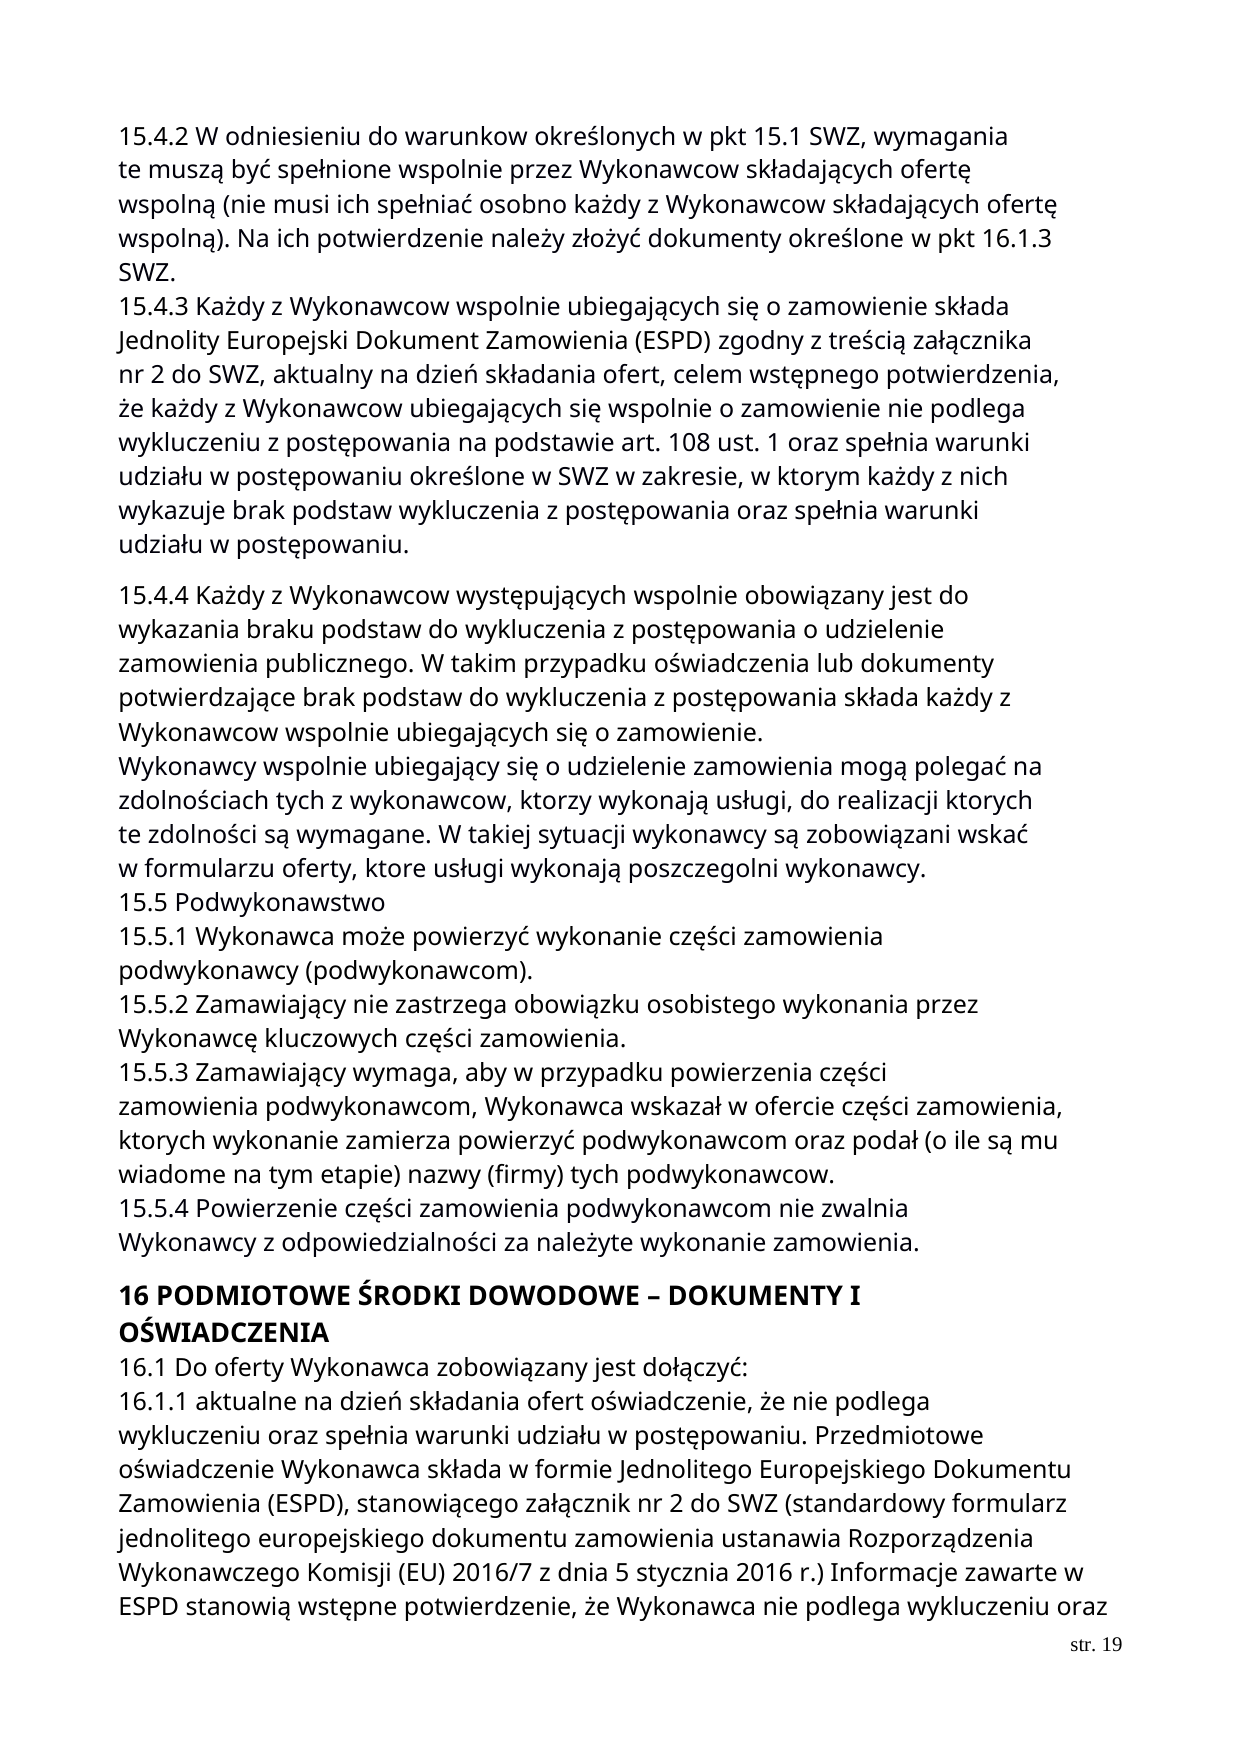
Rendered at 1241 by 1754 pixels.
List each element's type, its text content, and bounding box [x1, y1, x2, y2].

text te muszą być spełnione wspolnie przez Wykonawcow składających ofertę [118, 152, 1122, 186]
text SWZ. [118, 254, 1122, 288]
text Jednolity Europejski Dokument Zamowienia (ESPD) zgodny z treścią załącznika [118, 322, 1122, 357]
text te zdolności są wymagane. W takiej sytuacji wykonawcy są zobowiązani wskać [118, 816, 1122, 850]
text Zamowienia (ESPD), stanowiącego załącznik nr 2 do SWZ (standardowy formularz [118, 1486, 1122, 1520]
text jednolitego europejskiego dokumentu zamowienia ustanawia Rozporządzenia [118, 1520, 1122, 1554]
text 16.1.1 aktualne na dzień składania ofert oświadczenie, że nie podlega [118, 1384, 1122, 1418]
text zdolnościach tych z wykonawcow, ktorzy wykonają usługi, do realizacji ktorych [118, 782, 1122, 816]
text udziału w postępowaniu. [118, 527, 1122, 561]
text wspolną). Na ich potwierdzenie należy złożyć dokumenty określone w pkt 16.1.3 [118, 220, 1122, 254]
text 15.5.1 Wykonawca może powierzyć wykonanie części zamowienia [118, 918, 1122, 953]
text 16 PODMIOTOWE ŚRODKI DOWODOWE – DOKUMENTY I [118, 1276, 1122, 1313]
text że każdy z Wykonawcow ubiegających się wspolnie o zamowienie nie podlega [118, 391, 1122, 425]
text wspolną (nie musi ich spełniać osobno każdy z Wykonawcow składających ofertę [118, 186, 1122, 220]
text 15.4.4 Każdy z Wykonawcow występujących wspolnie obowiązany jest do [118, 578, 1122, 612]
text zamowienia podwykonawcom, Wykonawca wskazał w ofercie części zamowienia, [118, 1089, 1122, 1123]
text wykluczeniu oraz spełnia warunki udziału w postępowaniu. Przedmiotowe [118, 1418, 1122, 1452]
text potwierdzające brak podstaw do wykluczenia z postępowania składa każdy z [118, 680, 1122, 714]
text 15.5 Podwykonawstwo [118, 884, 1122, 918]
text oświadczenie Wykonawca składa w formie Jednolitego Europejskiego Dokumentu [118, 1452, 1122, 1486]
text 15.4.2 W odniesieniu do warunkow określonych w pkt 15.1 SWZ, wymagania [118, 118, 1122, 152]
text podwykonawcy (podwykonawcom). [118, 953, 1122, 987]
text Wykonawczego Komisji (EU) 2016/7 z dnia 5 stycznia 2016 r.) Informacje zawarte w [118, 1554, 1122, 1588]
text wykluczeniu z postępowania na podstawie art. 108 ust. 1 oraz spełnia warunki [118, 425, 1122, 459]
text Wykonawcow wspolnie ubiegających się o zamowienie. [118, 714, 1122, 748]
text nr 2 do SWZ, aktualny na dzień składania ofert, celem wstępnego potwierdzenia, [118, 357, 1122, 391]
text ktorych wykonanie zamierza powierzyć podwykonawcom oraz podał (o ile są mu [118, 1123, 1122, 1157]
text 15.5.3 Zamawiający wymaga, aby w przypadku powierzenia części [118, 1055, 1122, 1089]
text ESPD stanowią wstępne potwierdzenie, że Wykonawca nie podlega wykluczeniu oraz [118, 1588, 1122, 1622]
text 15.5.2 Zamawiający nie zastrzega obowiązku osobistego wykonania przez [118, 987, 1122, 1021]
text wykazuje brak podstaw wykluczenia z postępowania oraz spełnia warunki [118, 493, 1122, 527]
text 16.1 Do oferty Wykonawca zobowiązany jest dołączyć: [118, 1350, 1122, 1384]
text Wykonawcy z odpowiedzialności za należyte wykonanie zamowienia. [118, 1225, 1122, 1259]
text udziału w postępowaniu określone w SWZ w zakresie, w ktorym każdy z nich [118, 459, 1122, 493]
text wykazania braku podstaw do wykluczenia z postępowania o udzielenie [118, 612, 1122, 646]
text w formularzu oferty, ktore usługi wykonają poszczegolni wykonawcy. [118, 850, 1122, 884]
text Wykonawcę kluczowych części zamowienia. [118, 1021, 1122, 1055]
text wiadome na tym etapie) nazwy (firmy) tych podwykonawcow. [118, 1157, 1122, 1191]
text OŚWIADCZENIA [118, 1313, 1122, 1350]
text Wykonawcy wspolnie ubiegający się o udzielenie zamowienia mogą polegać na [118, 748, 1122, 782]
text 15.5.4 Powierzenie części zamowienia podwykonawcom nie zwalnia [118, 1191, 1122, 1225]
text 15.4.3 Każdy z Wykonawcow wspolnie ubiegających się o zamowienie składa [118, 288, 1122, 322]
text zamowienia publicznego. W takim przypadku oświadczenia lub dokumenty [118, 646, 1122, 680]
